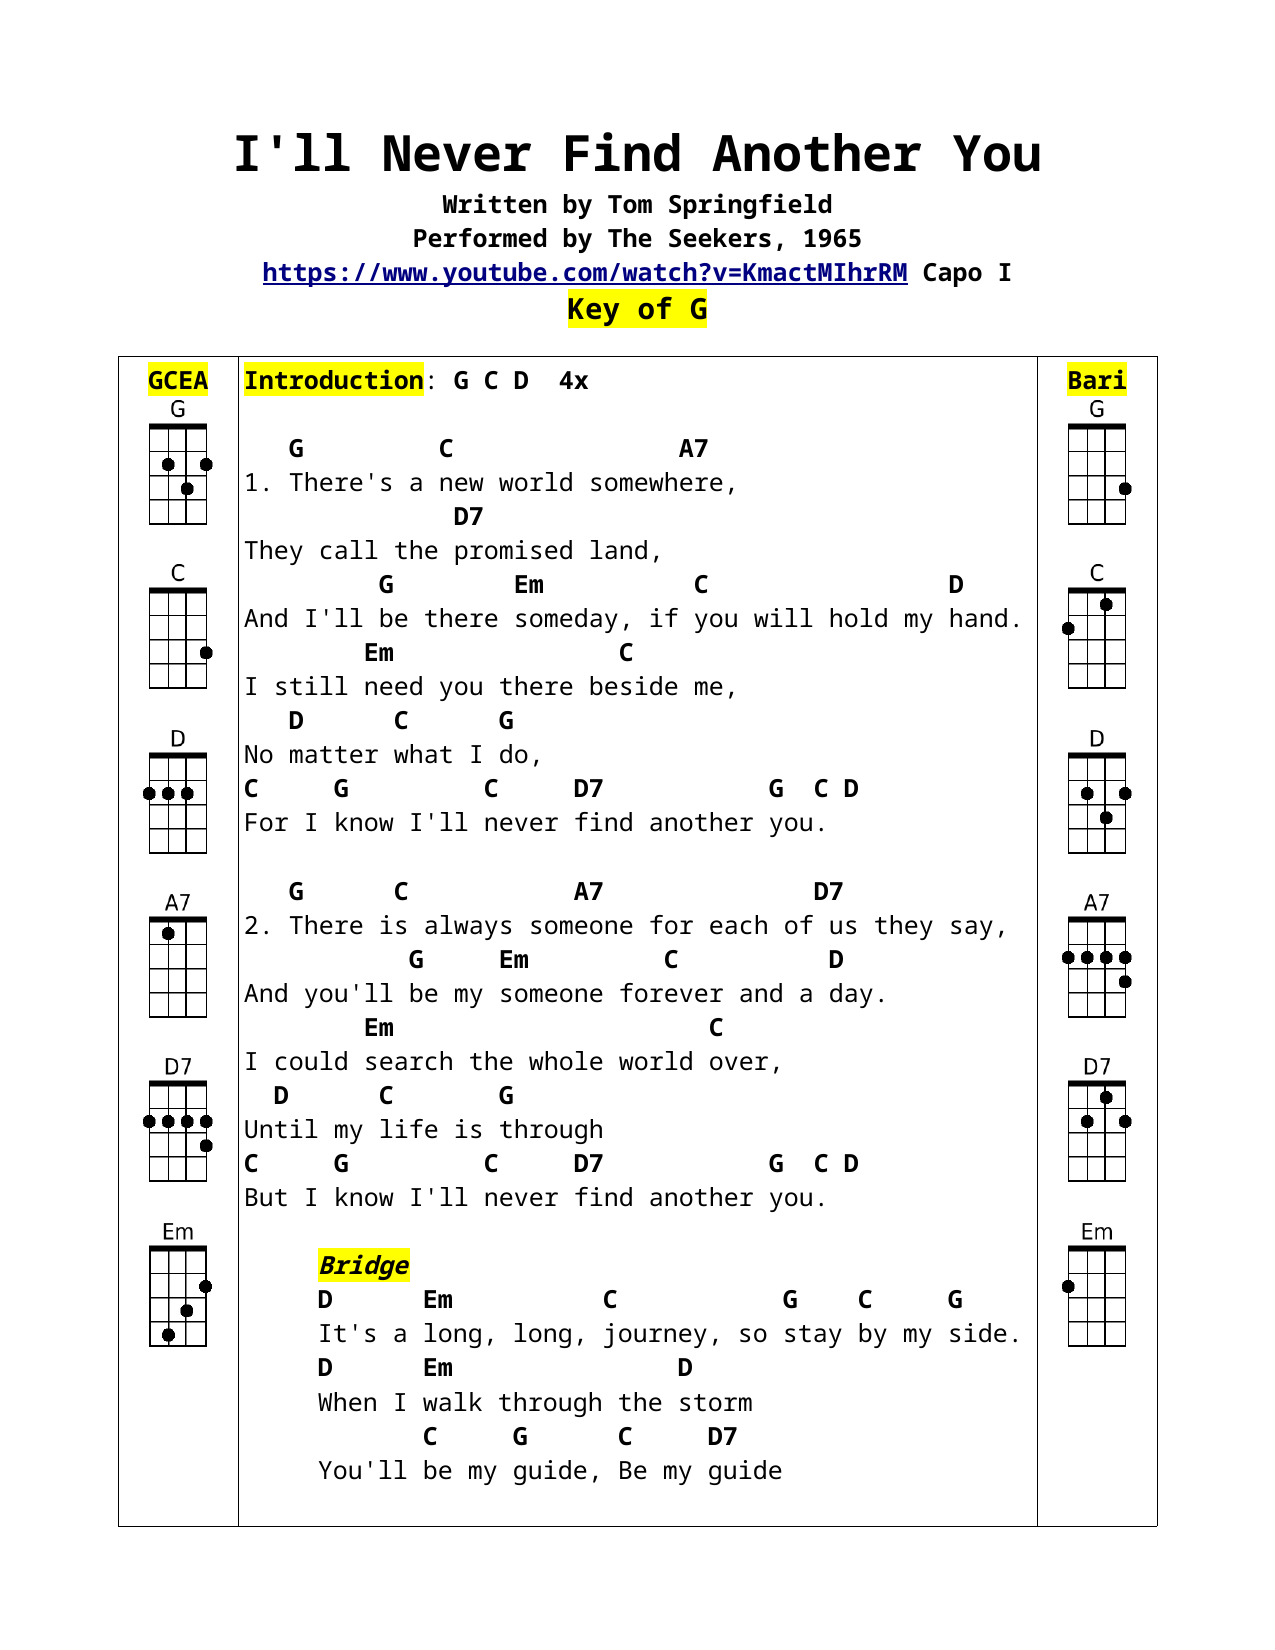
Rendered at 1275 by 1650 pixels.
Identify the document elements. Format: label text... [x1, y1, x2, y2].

picture [122, 1218, 234, 1369]
table_header Introduction: G C D 4x G C A7 1. There's a new world somewhere, D7 They call the promised land, G Em C D And I'll be there someday, if you will hold my hand. Em C I still need you there beside me, D C G No matter what I do, C G C D7 G C D For I know I'll never find another you. G C A7 D7 2. There is always someone for each of us they say, G Em C D And you'll be my someone forever and a day. Em C I could search the whole world over, D C G Until my life is through C G C D7 G C D But I know I'll never find another you. Bridge D Em C G C G It's a long, long, journey, so stay by my side. D Em D When I walk through the storm C G C D7 You'll be my guide, Be my guide [239, 357, 1037, 1526]
picture [1040, 1218, 1154, 1369]
picture [121, 725, 235, 876]
text I'll Never Find Another You [118, 118, 1157, 186]
picture [1040, 396, 1154, 547]
picture [1040, 889, 1154, 1040]
picture [1040, 725, 1154, 876]
table_header Bari [1038, 357, 1157, 889]
picture [1040, 560, 1154, 711]
table_header [1038, 1040, 1157, 1526]
picture [121, 1053, 235, 1204]
text https://www.youtube.com/watch?v=KmactMIhrRM Capo I [118, 254, 1157, 288]
text Performed by The Seekers, 1965 [118, 220, 1157, 254]
picture [1040, 1053, 1154, 1204]
picture [121, 560, 235, 711]
text Key of G [118, 288, 1157, 328]
table_header GCEA [119, 357, 238, 889]
picture [121, 889, 235, 1040]
table_header [119, 1040, 238, 1526]
text Written by Tom Springfield [118, 186, 1157, 220]
picture [121, 396, 235, 547]
